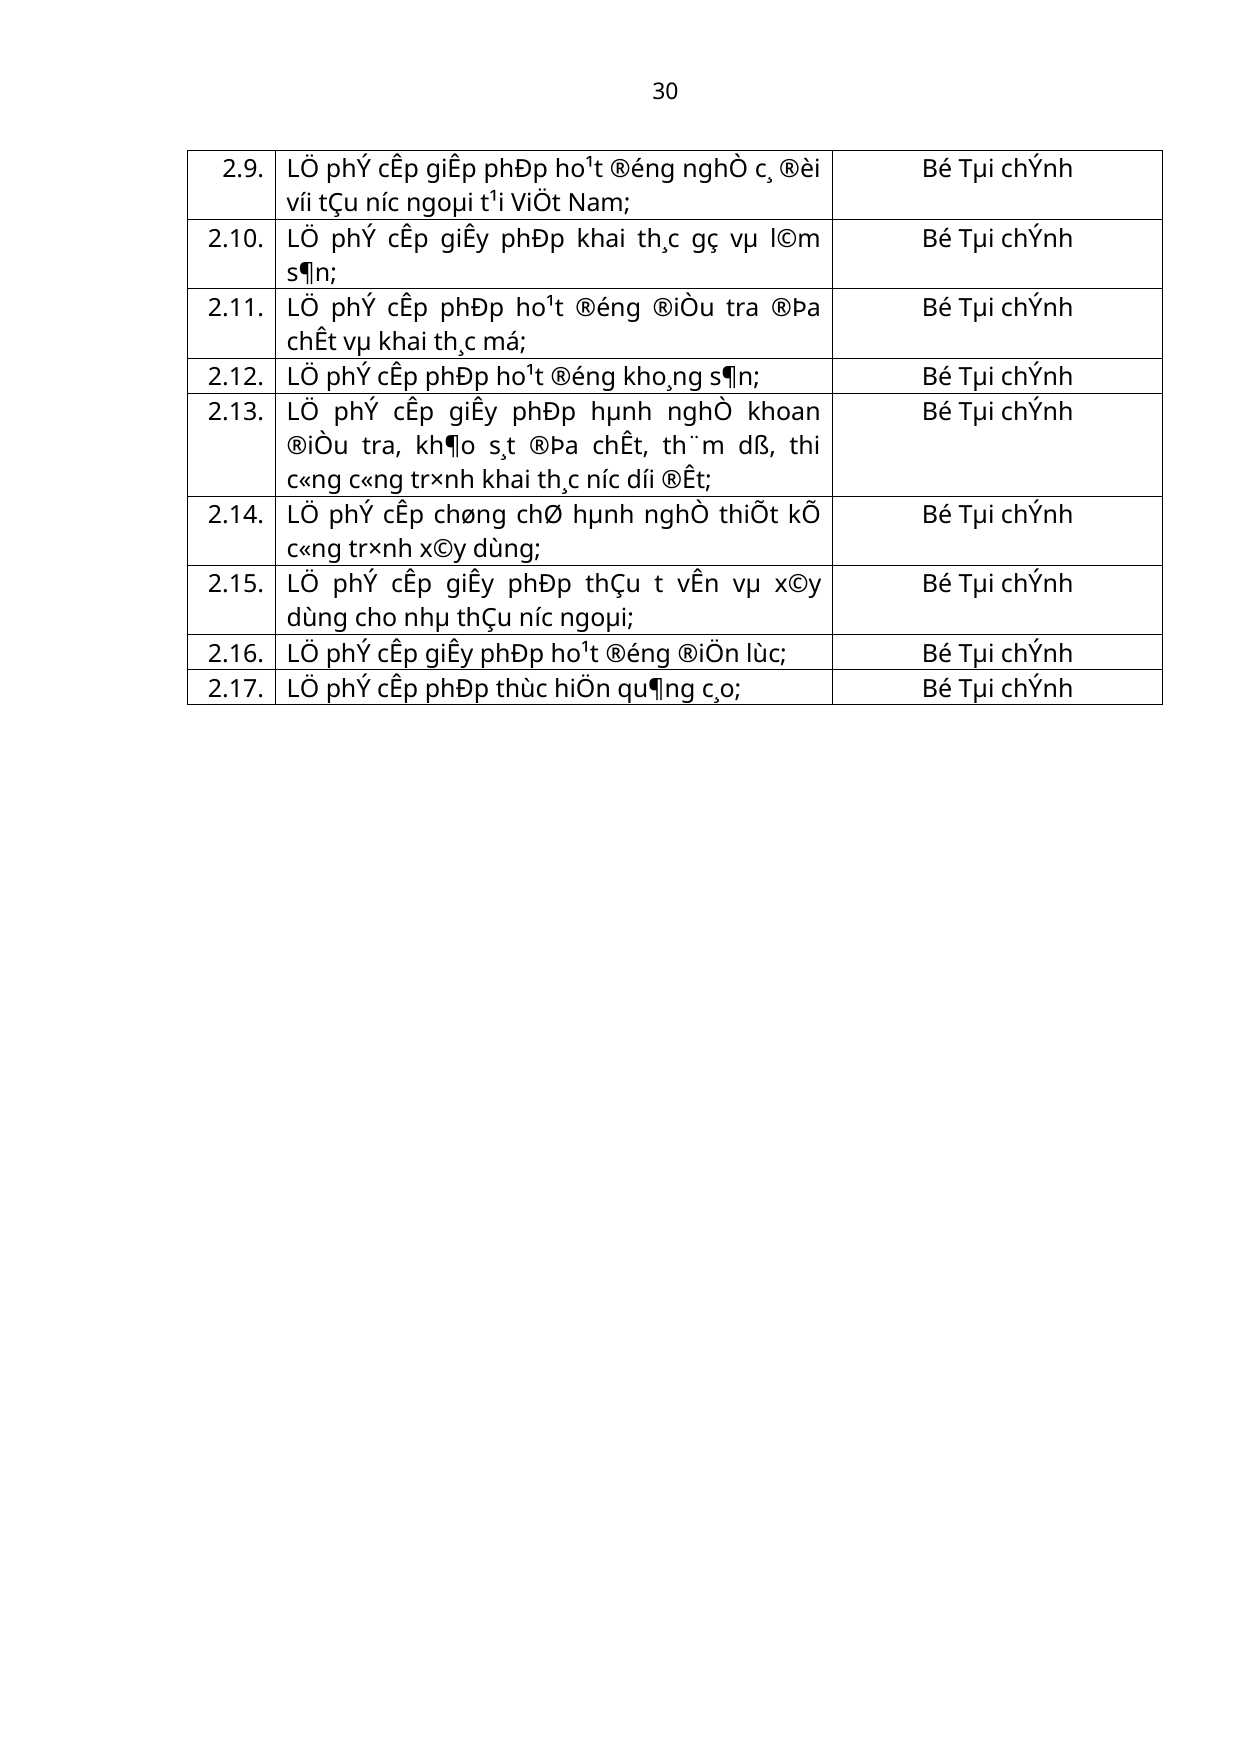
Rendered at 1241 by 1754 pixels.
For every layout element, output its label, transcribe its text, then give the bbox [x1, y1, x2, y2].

table_cell LÖ phÝ cÊp giÊp phÐp ho¹t ®éng nghÒ c¸ ®èi víi tÇu n­íc ngoµi t¹i ViÖt Nam; [276, 151, 832, 219]
table_cell 2.15. [188, 566, 275, 634]
table_cell Bé Tµi chÝnh [833, 566, 1162, 634]
table_cell Bé Tµi chÝnh [833, 220, 1162, 288]
table_cell LÖ phÝ cÊp giÊy phÐp khai th¸c gç vµ l©m s¶n; [276, 220, 832, 288]
table_cell 2.17. [188, 670, 275, 704]
table_cell Bé Tµi chÝnh [833, 289, 1162, 357]
table_cell Bé Tµi chÝnh [833, 394, 1162, 496]
table_cell LÖ phÝ cÊp giÊy phÐp hµnh nghÒ khoan ®iÒu tra, kh¶o s¸t ®Þa chÊt, th¨m dß, thi c«ng c«ng tr×nh khai th¸c n­íc d­íi ®Êt; [276, 394, 832, 496]
table_cell 2.9. [188, 151, 275, 219]
table_cell LÖ phÝ cÊp giÊy phÐp thÇu t­ vÊn vµ x©y dùng cho nhµ thÇu n­íc ngoµi; [276, 566, 832, 634]
table_cell Bé Tµi chÝnh [833, 670, 1162, 704]
table_cell Bé Tµi chÝnh [833, 151, 1162, 219]
table_cell 2.16. [188, 635, 275, 669]
table_cell 2.10. [188, 220, 275, 288]
table_cell LÖ phÝ cÊp chøng chØ hµnh nghÒ thiÕt kÕ c«ng tr×nh x©y dùng; [276, 497, 832, 565]
table_cell LÖ phÝ cÊp phÐp ho¹t ®éng kho¸ng s¶n; [276, 359, 832, 393]
table_cell 2.11. [188, 289, 275, 357]
table_cell Bé Tµi chÝnh [833, 497, 1162, 565]
table_cell LÖ phÝ cÊp giÊy phÐp ho¹t ®éng ®iÖn lùc; [276, 635, 832, 669]
table_cell 2.13. [188, 394, 275, 496]
table_cell 2.12. [188, 359, 275, 393]
table_cell Bé Tµi chÝnh [833, 635, 1162, 669]
table_cell LÖ phÝ cÊp phÐp ho¹t ®éng ®iÒu tra ®Þa chÊt vµ khai th¸c má; [276, 289, 832, 357]
table_cell LÖ phÝ cÊp phÐp thùc hiÖn qu¶ng c¸o; [276, 670, 832, 704]
table_cell Bé Tµi chÝnh [833, 359, 1162, 393]
table_cell 2.14. [188, 497, 275, 565]
